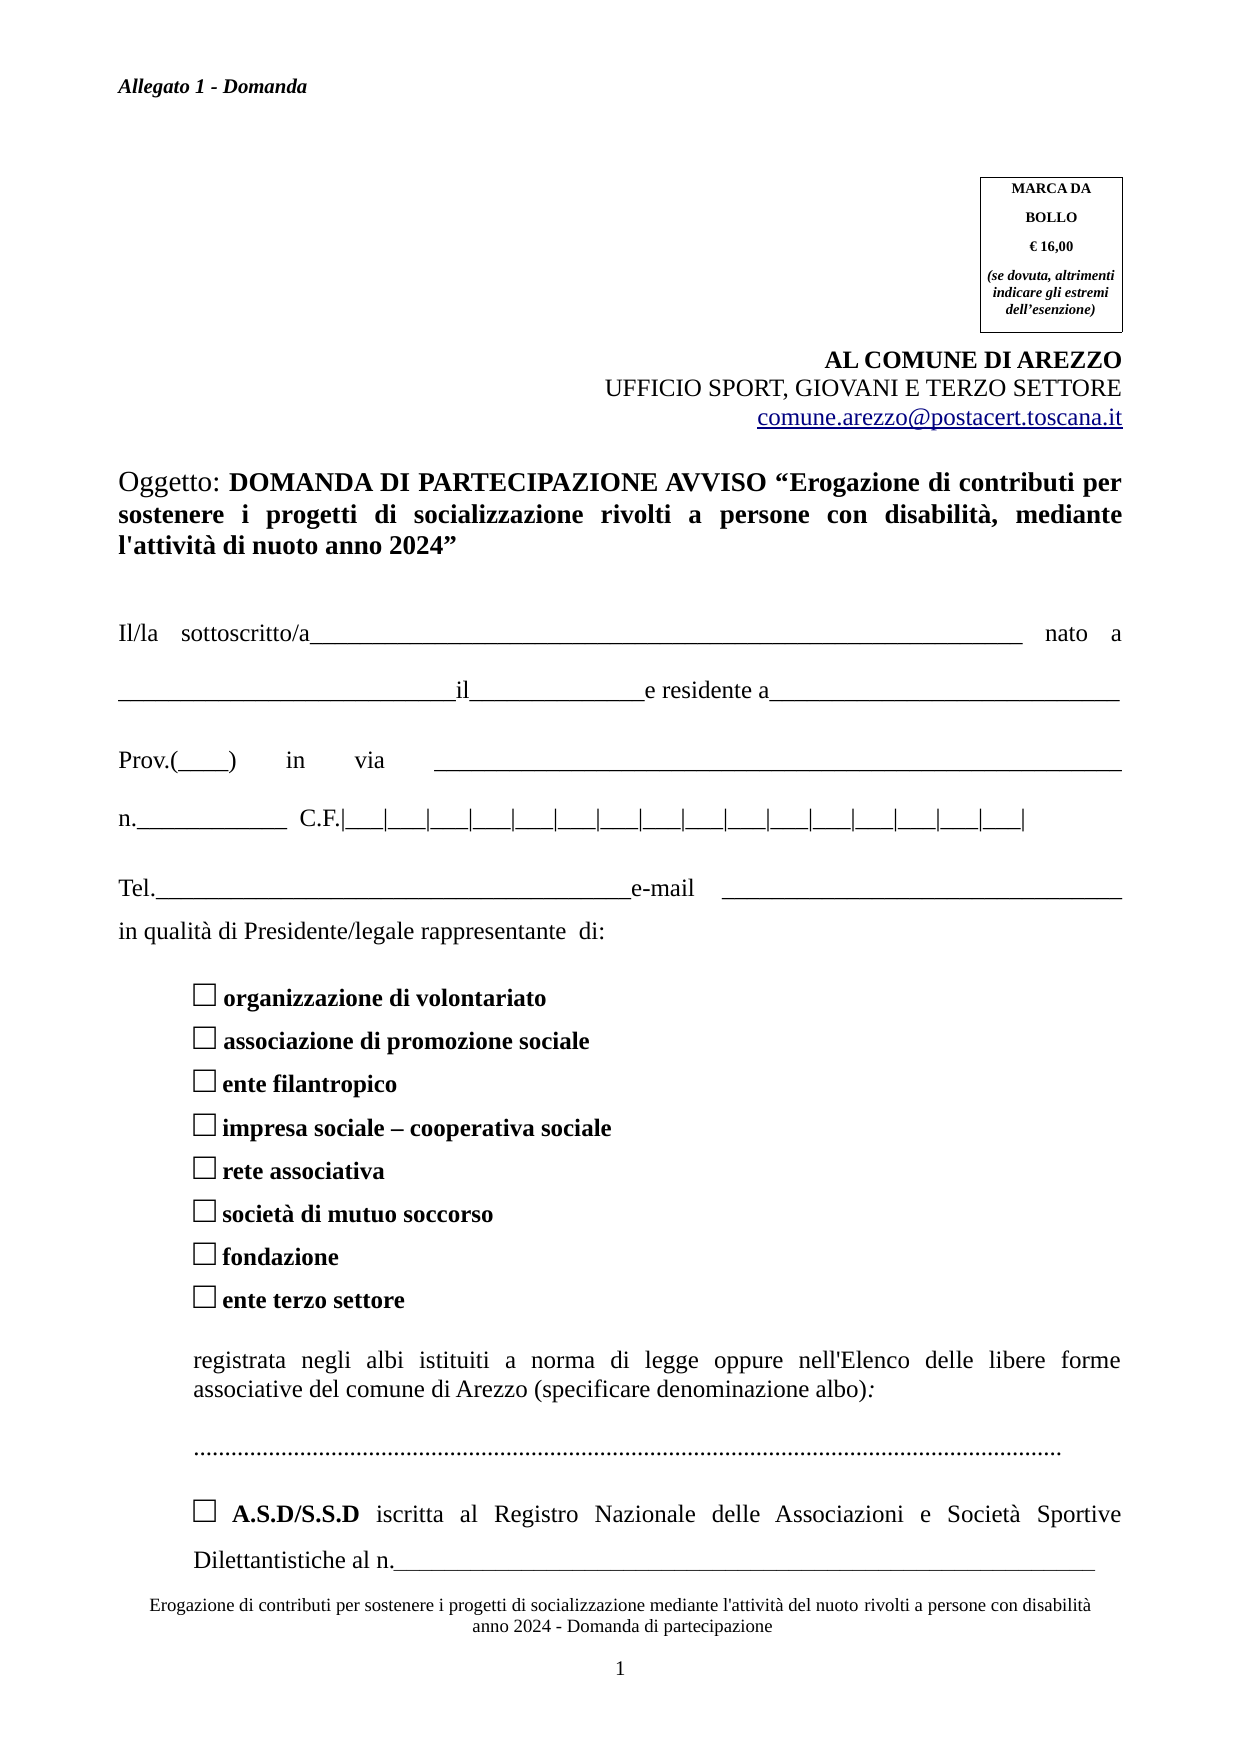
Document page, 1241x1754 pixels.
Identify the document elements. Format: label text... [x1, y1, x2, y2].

text € 16,00 [981, 236, 1122, 255]
list □ organizzazione di volontariato [156, 972, 1122, 1015]
list registrata negli albi istituiti a norma di legge oppure nell'Elenco delle libere forme associative del comune di Arezzo (specificare denominazione albo): [156, 1345, 1122, 1403]
list □ fondazione [156, 1230, 1122, 1273]
subtitle AL COMUNE DI AREZZO [118, 345, 1122, 373]
list □ società di mutuo soccorso [156, 1187, 1122, 1230]
text Il/la sottoscritto/a_________________________________________________________ nato a ___________________________il______________e residente a____________________________ [118, 618, 1122, 704]
list □ rete associativa [156, 1144, 1122, 1187]
list □ ente terzo settore [156, 1273, 1122, 1317]
text Prov.(____) in via _______________________________________________________ n.____________ C.F.|___|___|___|___|___|___|___|___|___|___|___|___|___|___|___|___| [118, 745, 1122, 832]
text Oggetto: DOMANDA DI PARTECIPAZIONE AVVISO “Erogazione di contributi per sostenere i progetti di socializzazione rivolti a persone con disabilità, mediante l'attività di nuoto anno 2024” [118, 464, 1122, 560]
list □ impresa sociale – cooperativa sociale [156, 1101, 1122, 1144]
text MARCA DA [981, 178, 1122, 196]
text (se dovuta, altrimenti indicare gli estremi dell’esenzione) [981, 265, 1122, 332]
text UFFICIO SPORT, GIOVANI E TERZO SETTORE [118, 373, 1122, 402]
list □ A.S.D/S.S.D iscritta al Registro Nazionale delle Associazioni e Società Sportive Dilettantistiche al n._______________________________________________________ [156, 1487, 1122, 1573]
list □ ente filantropico [156, 1058, 1122, 1101]
text Tel.______________________________________e-mail ________________________________ in qualità di Presidente/legale rappresentante di: [118, 873, 1122, 945]
text comune.arezzo@postacert.toscana.it [118, 402, 1122, 431]
list ........................................................................................................................................... [156, 1432, 1122, 1460]
text BOLLO [981, 206, 1122, 225]
list □ associazione di promozione sociale [156, 1015, 1122, 1058]
